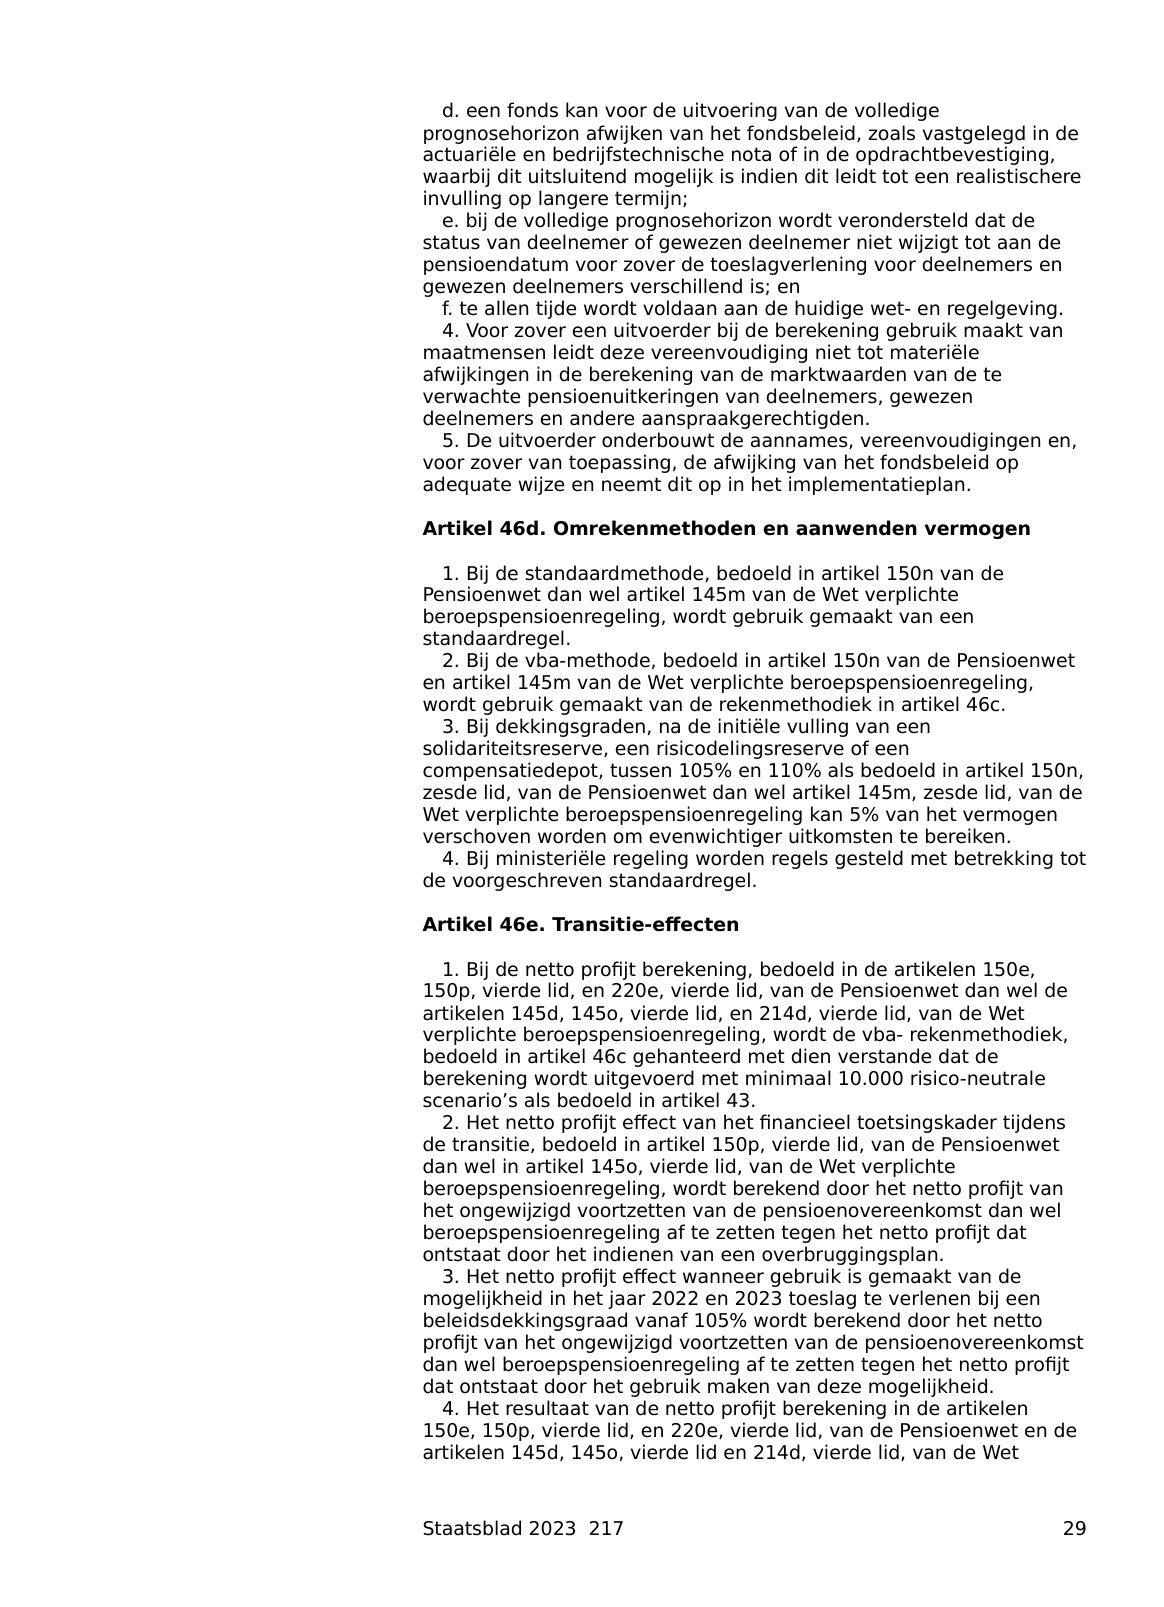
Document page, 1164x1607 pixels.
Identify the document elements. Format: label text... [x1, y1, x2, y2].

text 2. Bij de vba-methode, bedoeld in artikel 150n van de Pensioenwet en artikel 145m van de Wet verplichte beroepspensioenregeling, wordt gebruik gemaakt van de rekenmethodiek in artikel 46c. [422, 650, 1087, 716]
text 3. Het netto profijt effect wanneer gebruik is gemaakt van de mogelijkheid in het jaar 2022 en 2023 toeslag te verlenen bij een beleidsdekkingsgraad vanaf 105% wordt berekend door het netto profijt van het ongewijzigd voortzetten van de pensioenovereenkomst dan wel beroepspensioenregeling af te zetten tegen het netto profijt dat ontstaat door het gebruik maken van deze mogelijkheid. [422, 1266, 1087, 1398]
text 2. Het netto profijt effect van het financieel toetsingskader tijdens de transitie, bedoeld in artikel 150p, vierde lid, van de Pensioenwet dan wel in artikel 145o, vierde lid, van de Wet verplichte beroepspensioenregeling, wordt berekend door het netto profijt van het ongewijzigd voortzetten van de pensioenovereenkomst dan wel beroepspensioenregeling af te zetten tegen het netto profijt dat ontstaat door het indienen van een overbruggingsplan. [422, 1112, 1087, 1266]
text 3. Bij dekkingsgraden, na de initiële vulling van een solidariteitsreserve, een risicodelingsreserve of een compensatiedepot, tussen 105% en 110% als bedoeld in artikel 150n, zesde lid, van de Pensioenwet dan wel artikel 145m, zesde lid, van de Wet verplichte beroepspensioenregeling kan 5% van het vermogen verschoven worden om evenwichtiger uitkomsten te bereiken. [422, 716, 1087, 848]
text 4. Voor zover een uitvoerder bij de berekening gebruik maakt van maatmensen leidt deze vereenvoudiging niet tot materiële afwijkingen in de berekening van de marktwaarden van de te verwachte pensioenuitkeringen van deelnemers, gewezen deelnemers en andere aanspraakgerechtigden. [422, 320, 1087, 430]
subtitle Artikel 46d. Omrekenmethoden en aanwenden vermogen [422, 518, 1087, 540]
text 5. De uitvoerder onderbouwt de aannames, vereenvoudigingen en, voor zover van toepassing, de afwijking van het fondsbeleid op adequate wijze en neemt dit op in het implementatieplan. [422, 430, 1087, 496]
text d. een fonds kan voor de uitvoering van de volledige prognosehorizon afwijken van het fondsbeleid, zoals vastgelegd in de actuariële en bedrijfstechnische nota of in de opdrachtbevestiging, waarbij dit uitsluitend mogelijk is indien dit leidt tot een realistischere invulling op langere termijn; [422, 100, 1087, 210]
subtitle Artikel 46e. Transitie-effecten [422, 914, 1087, 936]
text 4. Bij ministeriële regeling worden regels gesteld met betrekking tot de voorgeschreven standaardregel. [422, 848, 1087, 892]
text e. bij de volledige prognosehorizon wordt verondersteld dat de status van deelnemer of gewezen deelnemer niet wijzigt tot aan de pensioendatum voor zover de toeslagverlening voor deelnemers en gewezen deelnemers verschillend is; en [422, 210, 1087, 298]
text 4. Het resultaat van de netto profijt berekening in de artikelen 150e, 150p, vierde lid, en 220e, vierde lid, van de Pensioenwet en de artikelen 145d, 145o, vierde lid en 214d, vierde lid, van de Wet [422, 1398, 1087, 1464]
text f. te allen tijde wordt voldaan aan de huidige wet- en regelgeving. [422, 298, 1087, 320]
text 1. Bij de standaardmethode, bedoeld in artikel 150n van de Pensioenwet dan wel artikel 145m van de Wet verplichte beroepspensioenregeling, wordt gebruik gemaakt van een standaardregel. [422, 562, 1087, 650]
text 1. Bij de netto profijt berekening, bedoeld in de artikelen 150e, 150p, vierde lid, en 220e, vierde lid, van de Pensioenwet dan wel de artikelen 145d, 145o, vierde lid, en 214d, vierde lid, van de Wet verplichte beroepspensioenregeling, wordt de vba- rekenmethodiek, bedoeld in artikel 46c gehanteerd met dien verstande dat de berekening wordt uitgevoerd met minimaal 10.000 risico-neutrale scenario’s als bedoeld in artikel 43. [422, 958, 1087, 1112]
